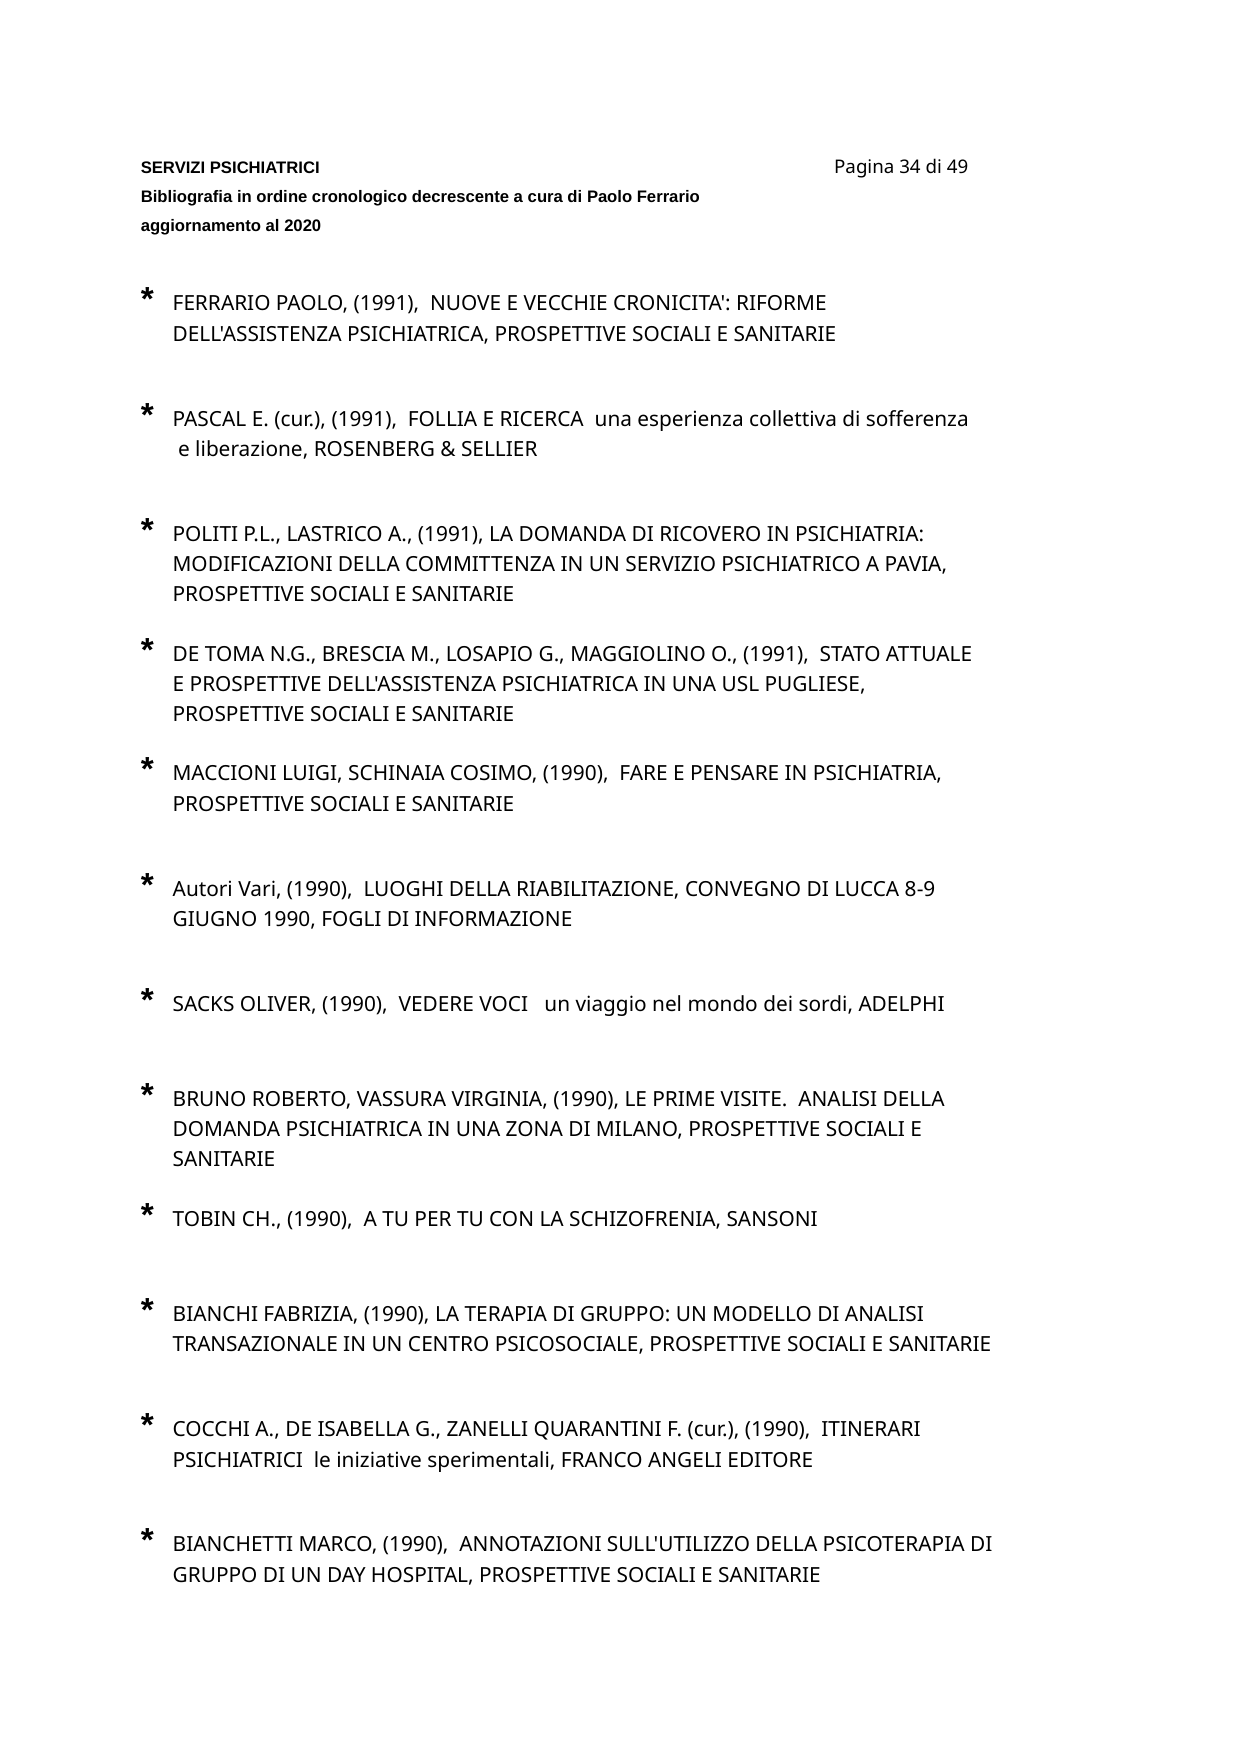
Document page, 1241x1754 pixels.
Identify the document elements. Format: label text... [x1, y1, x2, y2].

text GRUPPO DI UN DAY HOSPITAL, PROSPETTIVE SOCIALI E SANITARIE [131, 1559, 1206, 1588]
text E PROSPETTIVE DELL'ASSISTENZA PSICHIATRICA IN UNA USL PUGLIESE, [131, 668, 1206, 698]
text * PASCAL E. (cur.), (1991), FOLLIA E RICERCA una esperienza collettiva di sofferenza [131, 394, 1206, 433]
text PROSPETTIVE SOCIALI E SANITARIE [131, 788, 1206, 817]
text GIUGNO 1990, FOGLI DI INFORMAZIONE [131, 903, 1206, 933]
text * COCCHI A., DE ISABELLA G., ZANELLI QUARANTINI F. (cur.), (1990), ITINERARI [131, 1405, 1206, 1444]
text SERVIZI PSICHIATRICI Pagina 34 di 49 [131, 150, 1206, 179]
text PROSPETTIVE SOCIALI E SANITARIE [131, 578, 1206, 607]
text TRANSAZIONALE IN UN CENTRO PSICOSOCIALE, PROSPETTIVE SOCIALI E SANITARIE [131, 1328, 1206, 1358]
text * Autori Vari, (1990), LUOGHI DELLA RIABILITAZIONE, CONVEGNO DI LUCCA 8-9 [131, 864, 1206, 903]
text * POLITI P.L., LASTRICO A., (1991), LA DOMANDA DI RICOVERO IN PSICHIATRIA: [131, 510, 1206, 548]
text * TOBIN CH., (1990), A TU PER TU CON LA SCHIZOFRENIA, SANSONI [131, 1195, 1206, 1233]
text Bibliografia in ordine cronologico decrescente a cura di Paolo Ferrario [131, 179, 1206, 208]
text * SACKS OLIVER, (1990), VEDERE VOCI un viaggio nel mondo dei sordi, ADELPHI [131, 980, 1206, 1018]
text * FERRARIO PAOLO, (1991), NUOVE E VECCHIE CRONICITA': RIFORME [131, 279, 1206, 318]
text PROSPETTIVE SOCIALI E SANITARIE [131, 698, 1206, 727]
text * BIANCHI FABRIZIA, (1990), LA TERAPIA DI GRUPPO: UN MODELLO DI ANALISI [131, 1290, 1206, 1328]
text DOMANDA PSICHIATRICA IN UNA ZONA DI MILANO, PROSPETTIVE SOCIALI E [131, 1113, 1206, 1143]
text DELL'ASSISTENZA PSICHIATRICA, PROSPETTIVE SOCIALI E SANITARIE [131, 318, 1206, 347]
text PSICHIATRICI le iniziative sperimentali, FRANCO ANGELI EDITORE [131, 1444, 1206, 1473]
text * BRUNO ROBERTO, VASSURA VIRGINIA, (1990), LE PRIME VISITE. ANALISI DELLA [131, 1075, 1206, 1113]
text SANITARIE [131, 1143, 1206, 1173]
text * MACCIONI LUIGI, SCHINAIA COSIMO, (1990), FARE E PENSARE IN PSICHIATRIA, [131, 749, 1206, 788]
text * BIANCHETTI MARCO, (1990), ANNOTAZIONI SULL'UTILIZZO DELLA PSICOTERAPIA DI [131, 1520, 1206, 1559]
text * DE TOMA N.G., BRESCIA M., LOSAPIO G., MAGGIOLINO O., (1991), STATO ATTUALE [131, 629, 1206, 668]
text MODIFICAZIONI DELLA COMMITTENZA IN UN SERVIZIO PSICHIATRICO A PAVIA, [131, 548, 1206, 578]
text e liberazione, ROSENBERG & SELLIER [131, 433, 1206, 463]
text aggiornamento al 2020 [131, 208, 1206, 236]
